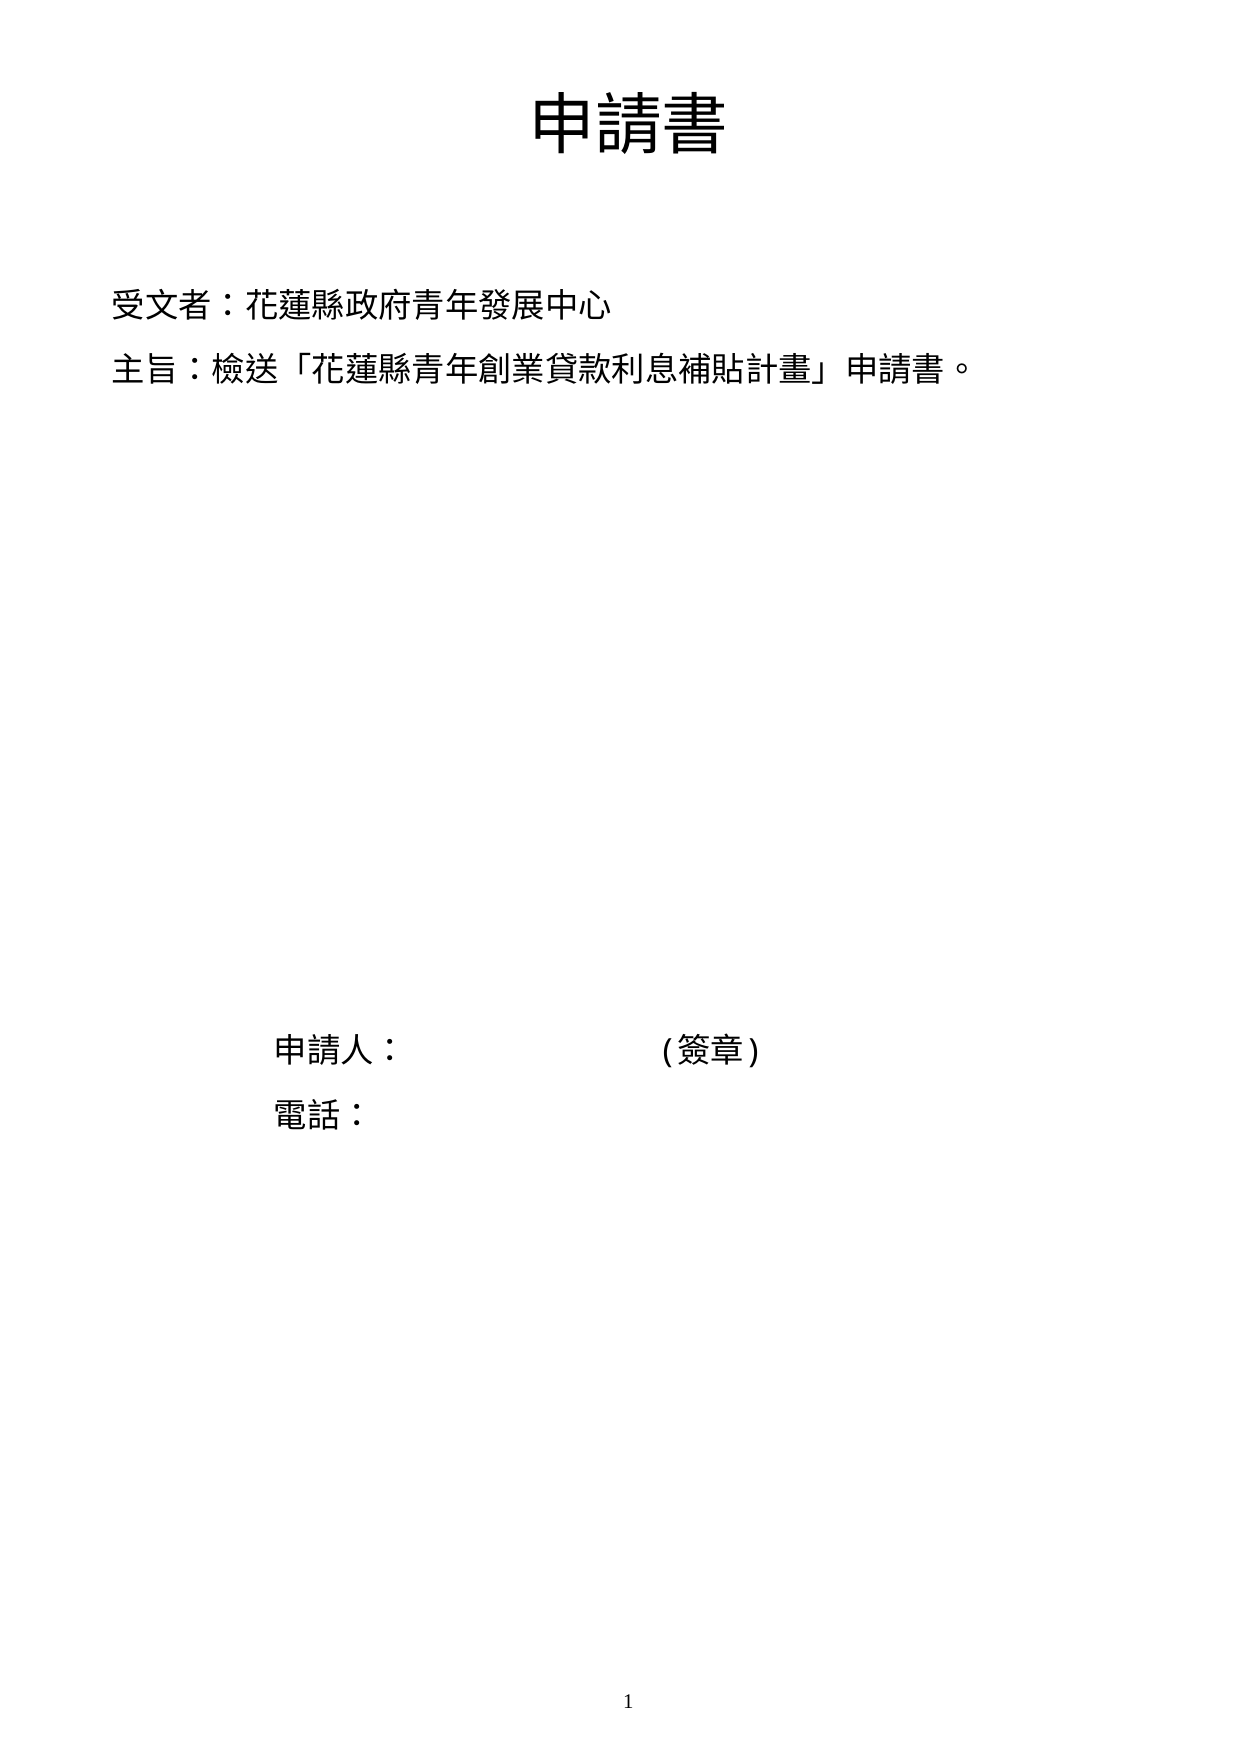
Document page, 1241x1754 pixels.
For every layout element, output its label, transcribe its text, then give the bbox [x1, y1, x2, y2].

text 受文者：花蓮縣政府青年發展中心 [111, 278, 1162, 327]
text 電話： [94, 1089, 1162, 1137]
text 主旨：檢送「花蓮縣青年創業貸款利息補貼計畫」申請書。 [111, 343, 1162, 391]
text 申請人： (簽章) [94, 1024, 1162, 1072]
text 申請書 [94, 71, 1162, 168]
